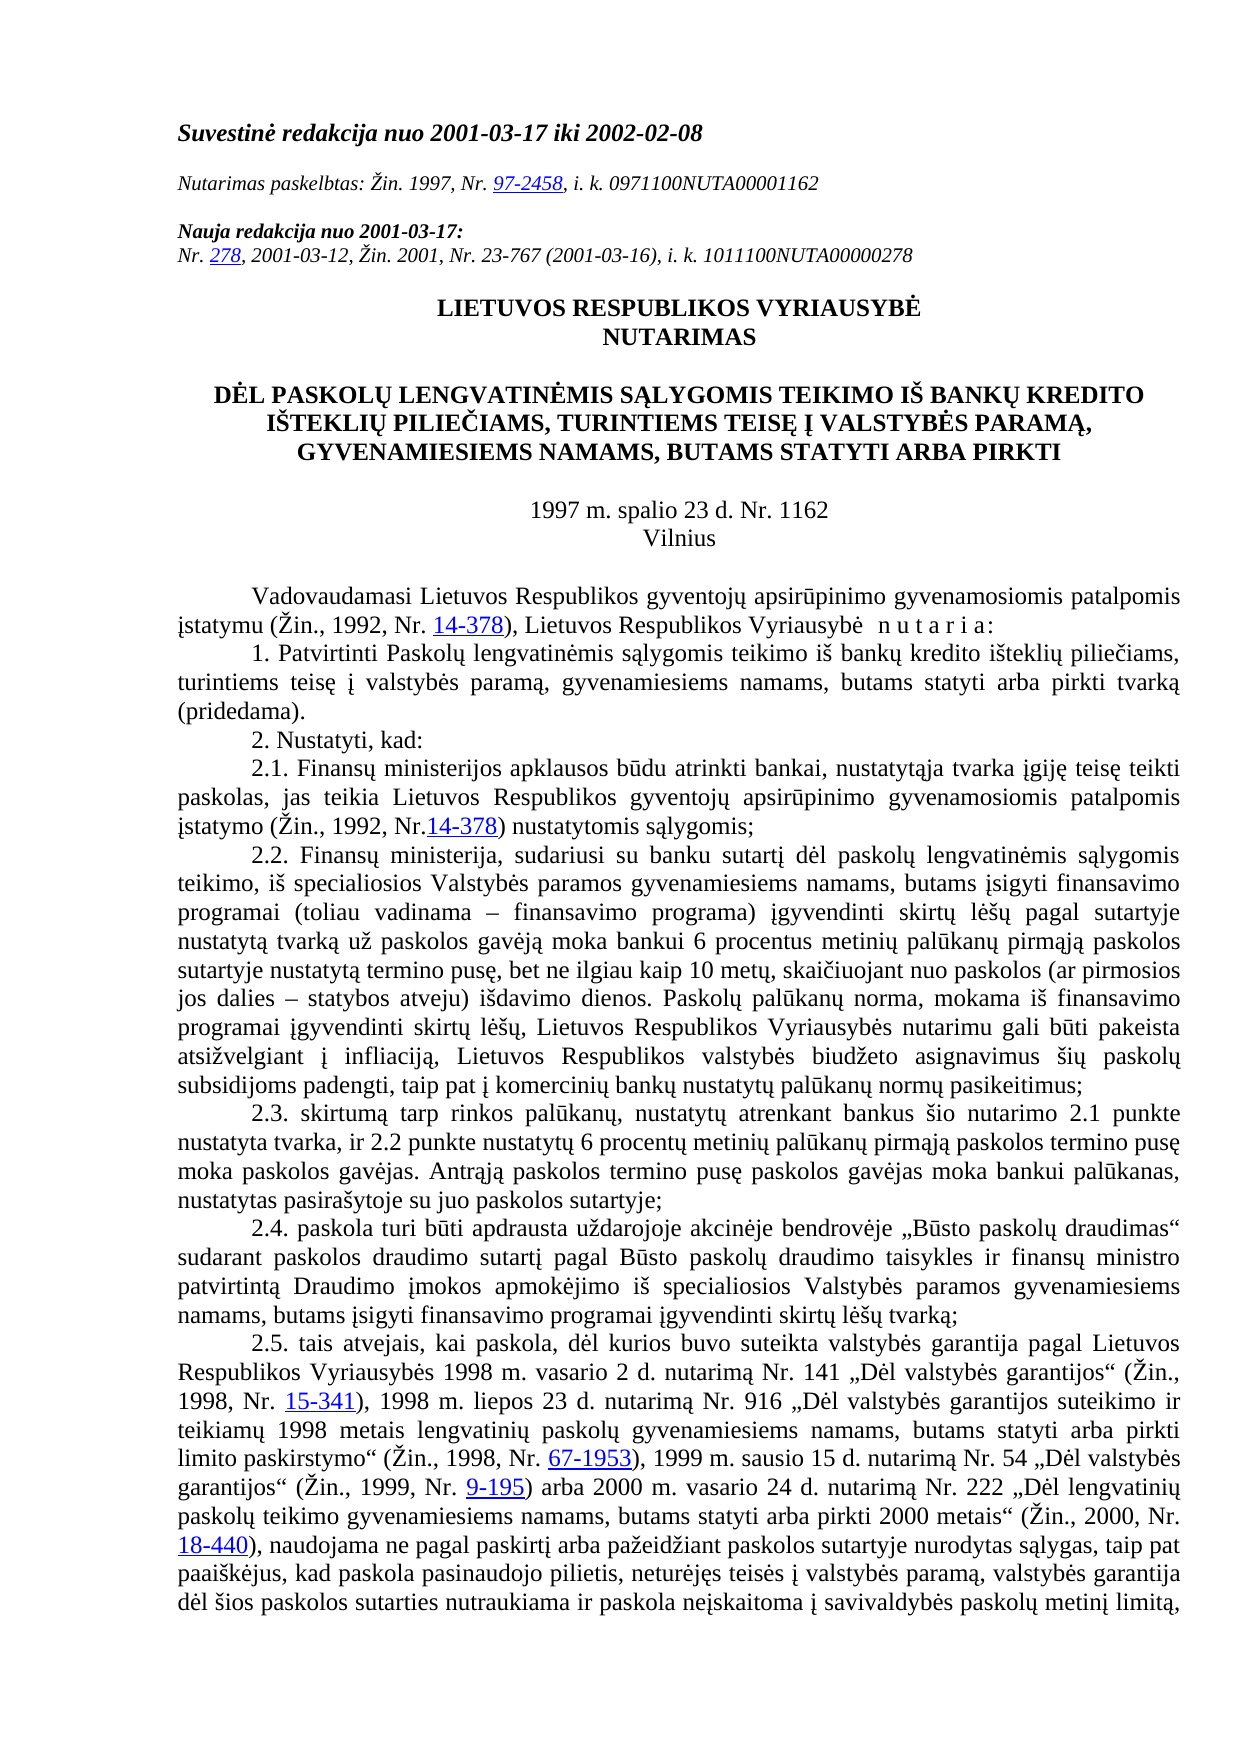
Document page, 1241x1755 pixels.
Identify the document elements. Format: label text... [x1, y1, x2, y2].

text 2.1. Finansų ministerijos apklausos būdu atrinkti bankai, nustatytąja tvarka įgiję teisę teikti paskolas, jas teikia Lietuvos Respublikos gyventojų apsirūpinimo gyvenamosiomis patalpomis įstatymo (Žin., 1992, Nr.14-378) nustatytomis sąlygomis; [177, 753, 1181, 840]
text LIETUVOS RESPUBLIKOS VYRIAUSYBĖ [177, 293, 1181, 322]
text Vilnius [177, 523, 1181, 552]
text Vadovaudamasi Lietuvos Respublikos gyventojų apsirūpinimo gyvenamosiomis patalpomis įstatymu (Žin., 1992, Nr. 14-378), Lietuvos Respublikos Vyriausybė nutaria: [177, 581, 1181, 638]
text 2.5. tais atvejais, kai paskola, dėl kurios buvo suteikta valstybės garantija pagal Lietuvos Respublikos Vyriausybės 1998 m. vasario 2 d. nutarimą Nr. 141 „Dėl valstybės garantijos“ (Žin., 1998, Nr. 15-341), 1998 m. liepos 23 d. nutarimą Nr. 916 „Dėl valstybės garantijos suteikimo ir teikiamų 1998 metais lengvatinių paskolų gyvenamiesiems namams, butams statyti arba pirkti limito paskirstymo“ (Žin., 1998, Nr. 67-1953), 1999 m. sausio 15 d. nutarimą Nr. 54 „Dėl valstybės garantijos“ (Žin., 1999, Nr. 9-195) arba 2000 m. vasario 24 d. nutarimą Nr. 222 „Dėl lengvatinių paskolų teikimo gyvenamiesiems namams, butams statyti arba pirkti 2000 metais“ (Žin., 2000, Nr. 18-440), naudojama ne pagal paskirtį arba pažeidžiant paskolos sutartyje nurodytas sąlygas, taip pat paaiškėjus, kad paskola pasinaudojo pilietis, neturėjęs teisės į valstybės paramą, valstybės garantija dėl šios paskolos sutarties nutraukiama ir paskola neįskaitoma į savivaldybės paskolų metinį limitą, [177, 1328, 1181, 1616]
text 2.2. Finansų ministerija, sudariusi su banku sutartį dėl paskolų lengvatinėmis sąlygomis teikimo, iš specialiosios Valstybės paramos gyvenamiesiems namams, butams įsigyti finansavimo programai (toliau vadinama – finansavimo programa) įgyvendinti skirtų lėšų pagal sutartyje nustatytą tvarką už paskolos gavėją moka bankui 6 procentus metinių palūkanų pirmąją paskolos sutartyje nustatytą termino pusę, bet ne ilgiau kaip 10 metų, skaičiuojant nuo paskolos (ar pirmosios jos dalies – statybos atveju) išdavimo dienos. Paskolų palūkanų norma, mokama iš finansavimo programai įgyvendinti skirtų lėšų, Lietuvos Respublikos Vyriausybės nutarimu gali būti pakeista atsižvelgiant į infliaciją, Lietuvos Respublikos valstybės biudžeto asignavimus šių paskolų subsidijoms padengti, taip pat į komercinių bankų nustatytų palūkanų normų pasikeitimus; [177, 840, 1181, 1098]
text 2.3. skirtumą tarp rinkos palūkanų, nustatytų atrenkant bankus šio nutarimo 2.1 punkte nustatyta tvarka, ir 2.2 punkte nustatytų 6 procentų metinių palūkanų pirmąją paskolos termino pusę moka paskolos gavėjas. Antrąją paskolos termino pusę paskolos gavėjas moka bankui palūkanas, nustatytas pasirašytoje su juo paskolos sutartyje; [177, 1098, 1181, 1213]
text Nauja redakcija nuo 2001-03-17: [177, 219, 1181, 243]
text 2. Nustatyti, kad: [177, 725, 1181, 753]
text Nr. 278, 2001-03-12, Žin. 2001, Nr. 23-767 (2001-03-16), i. k. 1011100NUTA00000278 [177, 243, 1181, 267]
text 1997 m. spalio 23 d. Nr. 1162 [177, 495, 1181, 523]
text Dėl paskolų LENGVATINĖMIS SĄLYGOMIS TEIKIMO iš bankų kredito išteklių piliečiams, turintiems teisę į valstybės paramą, gyvenamiesiems namams, butams statyti arba pirkti [177, 380, 1181, 466]
text Nutarimas paskelbtas: Žin. 1997, Nr. 97-2458, i. k. 0971100NUTA00001162 [177, 171, 1181, 195]
text 1. Patvirtinti Paskolų lengvatinėmis sąlygomis teikimo iš bankų kredito išteklių piliečiams, turintiems teisę į valstybės paramą, gyvenamiesiems namams, butams statyti arba pirkti tvarką (pridedama). [177, 638, 1181, 725]
text Suvestinė redakcija nuo 2001-03-17 iki 2002-02-08 [177, 118, 1181, 147]
text 2.4. paskola turi būti apdrausta uždarojoje akcinėje bendrovėje „Būsto paskolų draudimas“ sudarant paskolos draudimo sutartį pagal Būsto paskolų draudimo taisykles ir finansų ministro patvirtintą Draudimo įmokos apmokėjimo iš specialiosios Valstybės paramos gyvenamiesiems namams, butams įsigyti finansavimo programai įgyvendinti skirtų lėšų tvarką; [177, 1213, 1181, 1328]
text NUTARIMAS [177, 322, 1181, 351]
